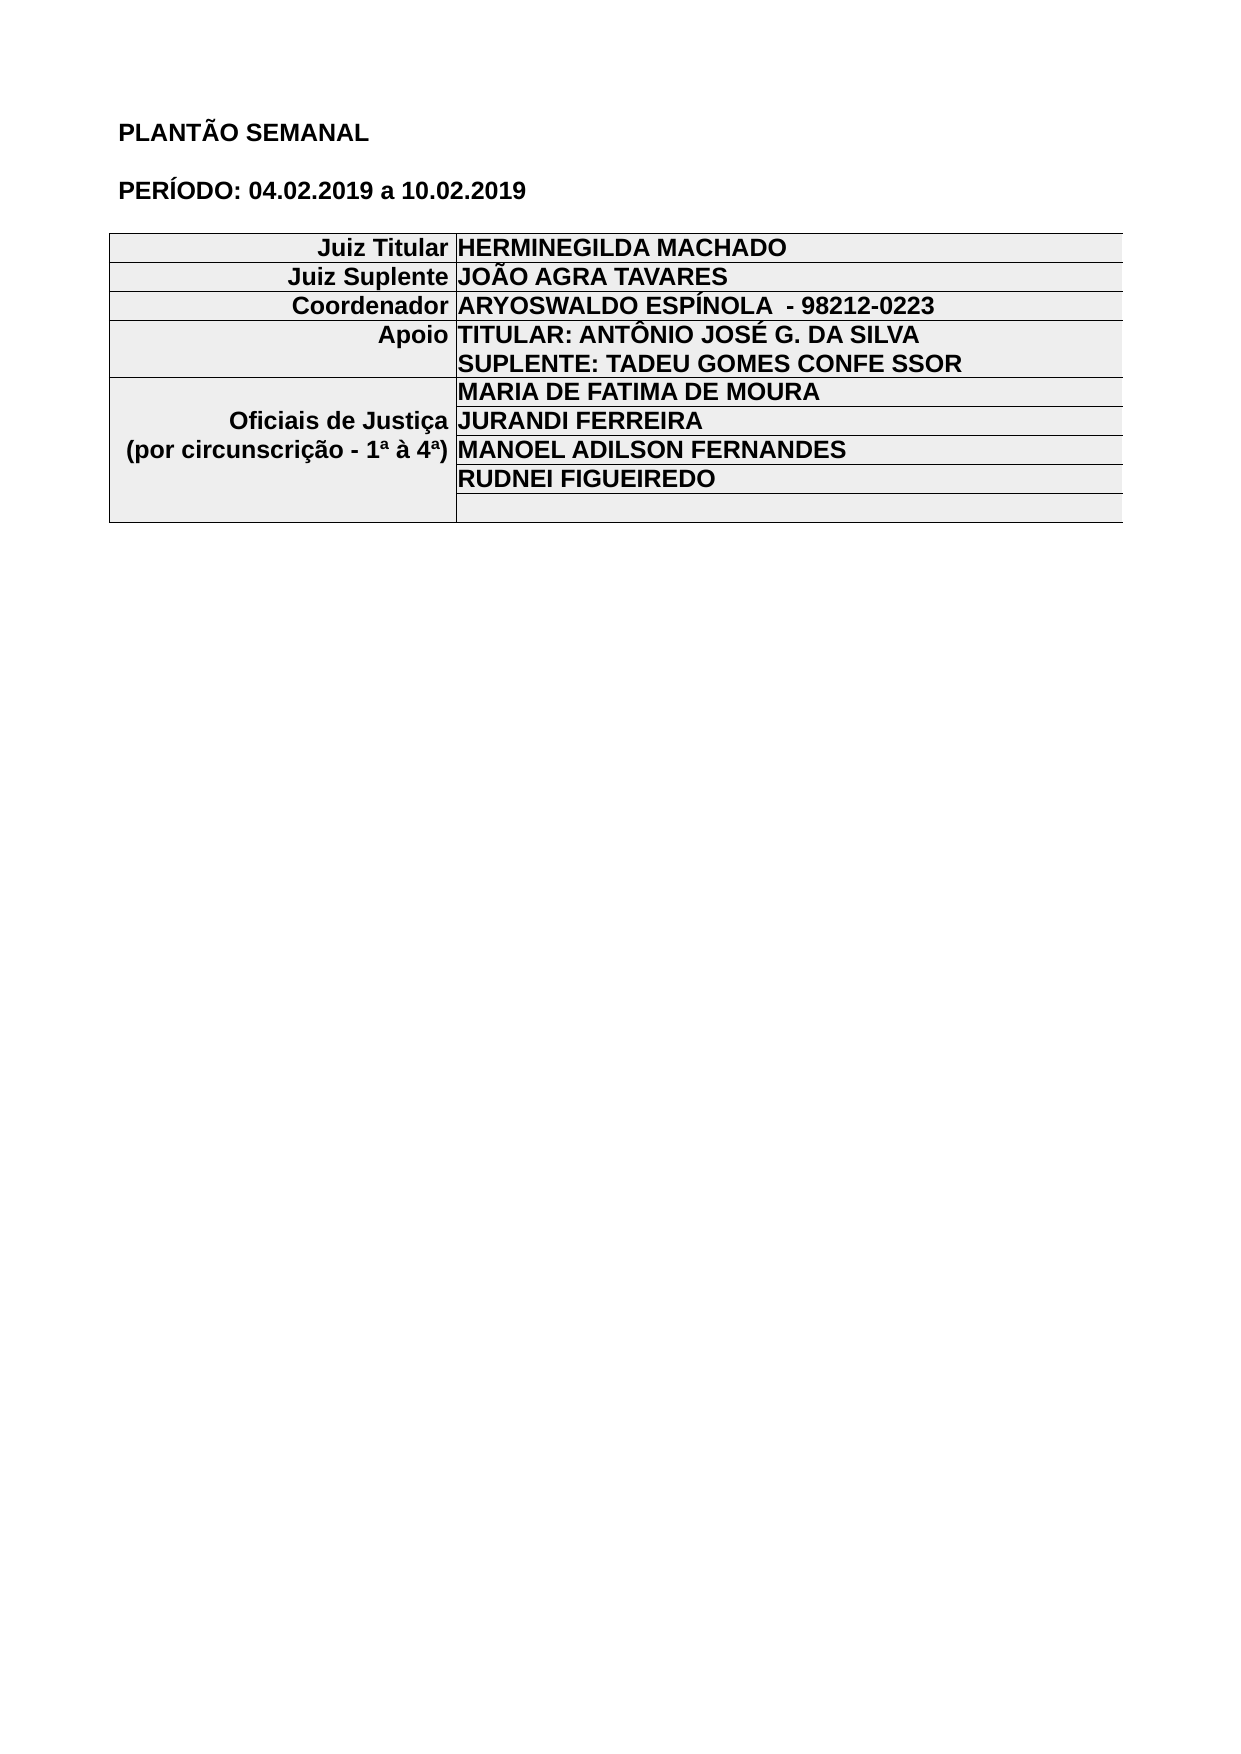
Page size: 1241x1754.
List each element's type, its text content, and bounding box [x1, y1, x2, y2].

table_cell Juiz Suplente [110, 263, 456, 291]
table_cell Apoio [110, 321, 456, 377]
text PERÍODO: 04.02.2019 a 10.02.2019 [118, 176, 1122, 204]
table_cell TITULAR: ANTÔNIO JOSÉ G. DA SILVA SUPLENTE: TADEU GOMES CONFE SSOR [457, 321, 1122, 377]
table_cell RUDNEI FIGUEIREDO [457, 465, 1122, 493]
table_cell MANOEL ADILSON FERNANDES [457, 436, 1122, 464]
table_cell JOÃO AGRA TAVARES [457, 263, 1122, 291]
table_cell JURANDI FERREIRA [457, 407, 1122, 435]
table_cell Coordenador [110, 292, 456, 320]
table_cell ARYOSWALDO ESPÍNOLA - 98212-0223 [457, 292, 1122, 320]
table_cell MARIA DE FATIMA DE MOURA [457, 378, 1122, 406]
table_cell Oficiais de Justiça (por circunscrição - 1ª à 4ª) [110, 378, 456, 522]
table_cell [457, 494, 1122, 522]
table_header HERMINEGILDA MACHADO [457, 234, 1122, 262]
text PLANTÃO SEMANAL [118, 118, 1122, 147]
table_header Juiz Titular [110, 234, 456, 262]
